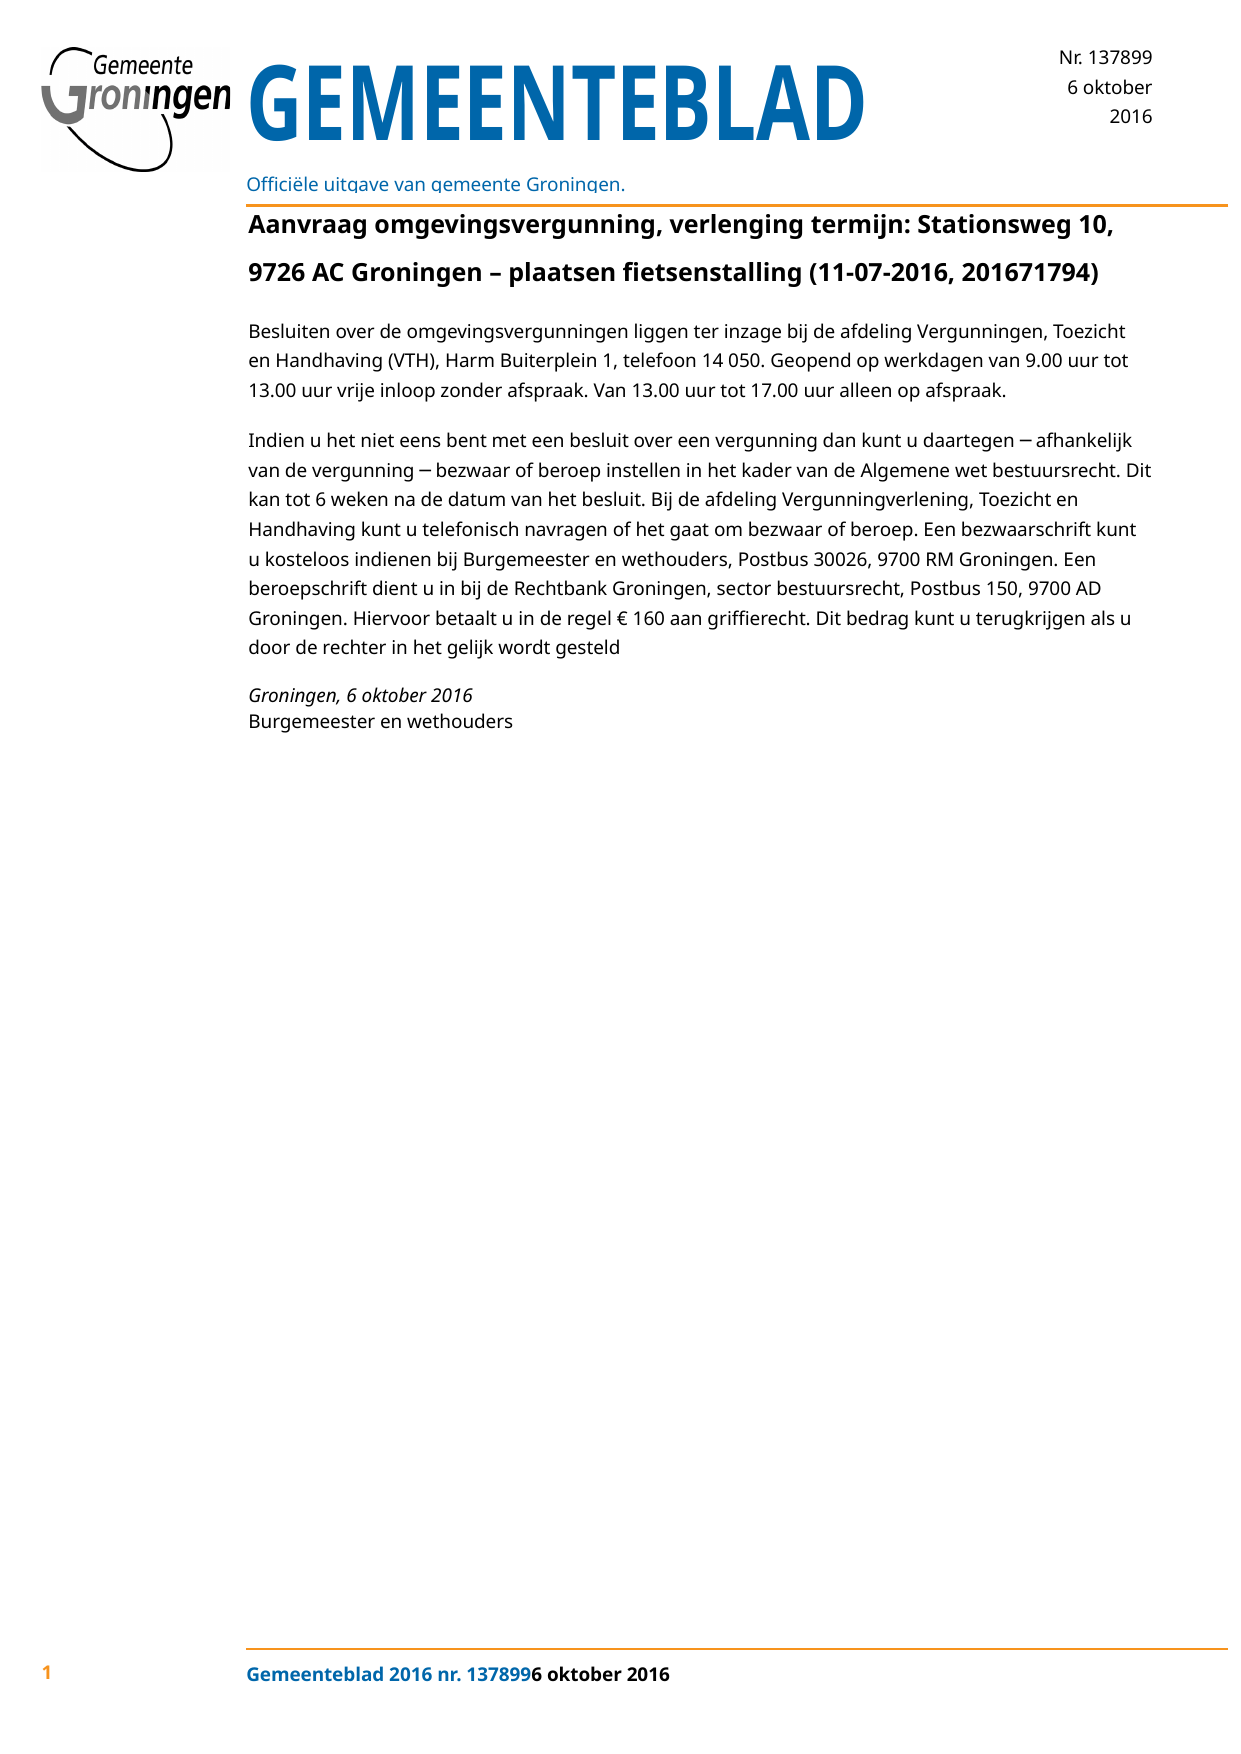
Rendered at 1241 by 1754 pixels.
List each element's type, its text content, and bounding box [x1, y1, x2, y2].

text Aanvraag omgevingsvergunning, verlenging termijn: Stationsweg 10, 9726 AC Groningen – plaatsen fietsenstalling (11-07-2016, 201671794) [248, 207, 1152, 288]
text Indien u het niet eens bent met een besluit over een vergunning dan kunt u daartegen ─ afhankelijk van de vergunning ─ bezwaar of beroep instellen in het kader van de Algemene wet bestuursrecht. Dit kan tot 6 weken na de datum van het besluit. Bij de afdeling Vergunningverlening, Toezicht en Handhaving kunt u telefonisch navragen of het gaat om bezwaar of beroep. Een bezwaarschrift kunt u kosteloos indienen bij Burgemeester en wethouders, Postbus 30026, 9700 RM Groningen. Een beroepschrift dient u in bij de Rechtbank Groningen, sector bestuursrecht, Postbus 150, 9700 AD Groningen. Hiervoor betaalt u in de regel € 160 aan griffierecht. Dit bedrag kunt u terugkrijgen als u door de rechter in het gelijk wordt gesteld [248, 427, 1152, 660]
text Besluiten over de omgevingsvergunningen liggen ter inzage bij de afdeling Vergunningen, Toezicht en Handhaving (VTH), Harm Buiterplein 1, telefoon 14 050. Geopend op werkdagen van 9.00 uur tot 13.00 uur vrije inloop zonder afspraak. Van 13.00 uur tot 17.00 uur alleen op afspraak. [248, 318, 1152, 403]
picture [41, 47, 231, 172]
text Groningen, 6 oktober 2016 [248, 682, 1152, 708]
text Burgemeester en wethouders [248, 708, 1152, 734]
